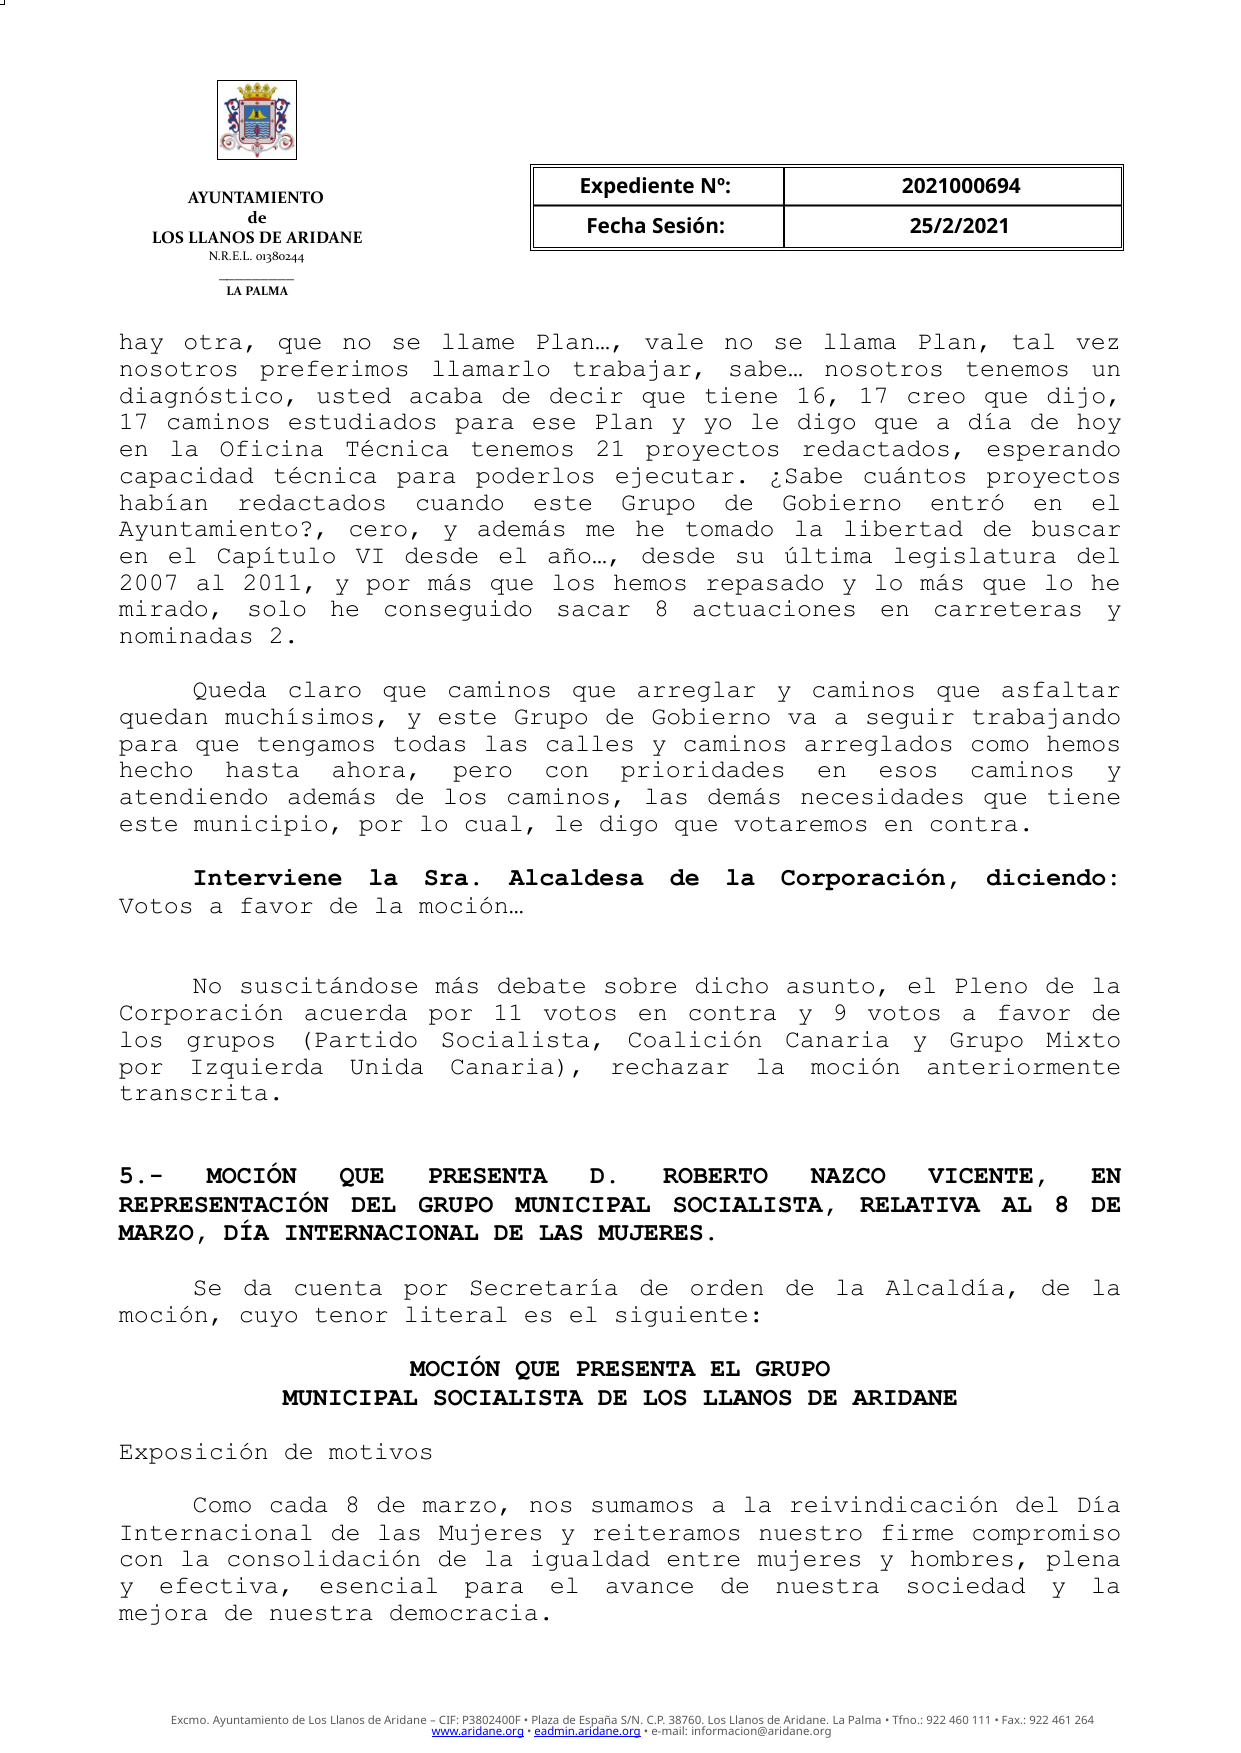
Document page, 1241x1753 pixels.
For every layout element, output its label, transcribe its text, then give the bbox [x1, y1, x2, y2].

text hay otra, que no se llame Plan…, vale no se llama Plan, tal vez [119, 327, 1146, 355]
text hecho hasta ahora, pero con prioridades en esos caminos y [119, 757, 1146, 783]
text los grupos (Partido Socialista, Coalición Canaria y Grupo Mixto [119, 1026, 1146, 1053]
text de [247, 210, 387, 227]
text este municipio, por lo cual, le digo que votaremos en contra. [119, 810, 1146, 837]
text _ [317, 266, 327, 282]
text mejora de nuestra democracia. [119, 1599, 1146, 1626]
text Como cada 8 de marzo, nos sumamos a la reivindicación del Día [192, 1490, 1146, 1518]
text Exposición de motivos [119, 1437, 459, 1465]
text diagnóstico, usted acaba de decir que tiene 16, 17 creo que dijo, [119, 382, 1146, 407]
text para que tengamos todas las calles y caminos arreglados como hemos [119, 730, 1146, 757]
text LOS LLANOS DE ARIDANE [152, 230, 387, 247]
text Excmo. Ayuntamiento de Los Llanos de Aridane – CIF: P3802400F • Plaza de España S/N. C.P. 38760. Los Llanos de Aridane. La Palma • Tfno.: 922 460 111 • Fax.: 922 461 264 [171, 1713, 1095, 1727]
text Queda claro que caminos que arreglar y caminos que asfaltar [192, 674, 1146, 703]
text por Izquierda Unida Canaria), rechazar la moción anteriormente [119, 1053, 1146, 1079]
text con la consolidación de la igualdad entre mujeres y hombres, plena [119, 1545, 1146, 1572]
text REPRESENTACIÓN DEL GRUPO MUNICIPAL SOCIALISTA, RELATIVA AL 8 DE [119, 1189, 1146, 1218]
text ________ [226, 266, 317, 282]
text 25/2/2021 [909, 214, 1059, 239]
text nosotros preferimos llamarlo trabajar, sabe… nosotros tenemos un [119, 355, 1146, 382]
text transcrita. [119, 1079, 1146, 1106]
text en la Oficina Técnica tenemos 21 proyectos redactados, esperando [119, 433, 1146, 462]
text LA PALMA [226, 286, 317, 298]
text Expediente Nº: [579, 173, 761, 198]
picture [531, 165, 1123, 250]
text 5.- MOCIÓN QUE PRESENTA D. ROBERTO NAZCO VICENTE, EN [119, 1161, 1146, 1189]
text atendiendo además de los caminos, las demás necesidades que tiene [119, 783, 1146, 810]
text habían redactados cuando este Grupo de Gobierno entró en el [119, 489, 1146, 516]
text capacidad técnica para poderlos ejecutar. ¿Sabe cuántos proyectos [119, 462, 1146, 489]
picture [218, 81, 296, 159]
text mirado, solo he conseguido sacar 8 actuaciones en carreteras y [119, 594, 1146, 622]
text 2007 al 2011, y por más que los hemos repasado y lo más que lo he [119, 568, 1145, 594]
text 7 caminos estudiados para ese Plan y yo le digo que a día de hoy [134, 407, 1146, 433]
text Votos a favor de la moción… [119, 891, 1146, 919]
text quedan muchísimos, y este Grupo de Gobierno va a seguir trabajando [119, 703, 1146, 730]
text moción, cuyo tenor literal es el siguiente: [119, 1301, 1146, 1327]
text Internacional de las Mujeres y reiteramos nuestro firme compromiso [119, 1518, 1146, 1545]
text MOCIÓN QUE PRESENTA EL GRUPO [410, 1354, 983, 1382]
text en el Capítulo VI desde el año…, desde su última legislatura del [119, 542, 1146, 569]
text Ayuntamiento?, cero, y además me he tomado la libertad de buscar [119, 516, 1146, 542]
text y efectiva, esencial para el avance de nuestra sociedad y la [119, 1572, 1146, 1599]
text No suscitándose más debate sobre dicho asunto, el Pleno de la [192, 971, 1146, 999]
text 1 [119, 407, 134, 433]
text Se da cuenta por Secretaría de orden de la Alcaldía, de la [192, 1272, 1146, 1301]
text www.aridane.org • eadmin.aridane.org • e-mail: informacion@aridane.org [431, 1724, 834, 1738]
text 2021000694 [902, 173, 1059, 198]
text Fecha Sesión: [586, 214, 761, 239]
text Corporación acuerda por 11 votos en contra y 9 votos a favor de [119, 999, 1146, 1026]
text MARZO, DÍA INTERNACIONAL DE LAS MUJERES. [119, 1218, 1146, 1247]
text AYUNTAMIENTO [188, 190, 387, 207]
text N.R.E.L. 01380244 [208, 250, 327, 262]
text nominadas 2. [119, 622, 1146, 649]
text _ [219, 266, 226, 279]
text MUNICIPAL SOCIALISTA DE LOS LLANOS DE ARIDANE [283, 1382, 983, 1411]
text Interviene la Sra. Alcaldesa de la Corporación, diciendo: [192, 863, 1146, 891]
